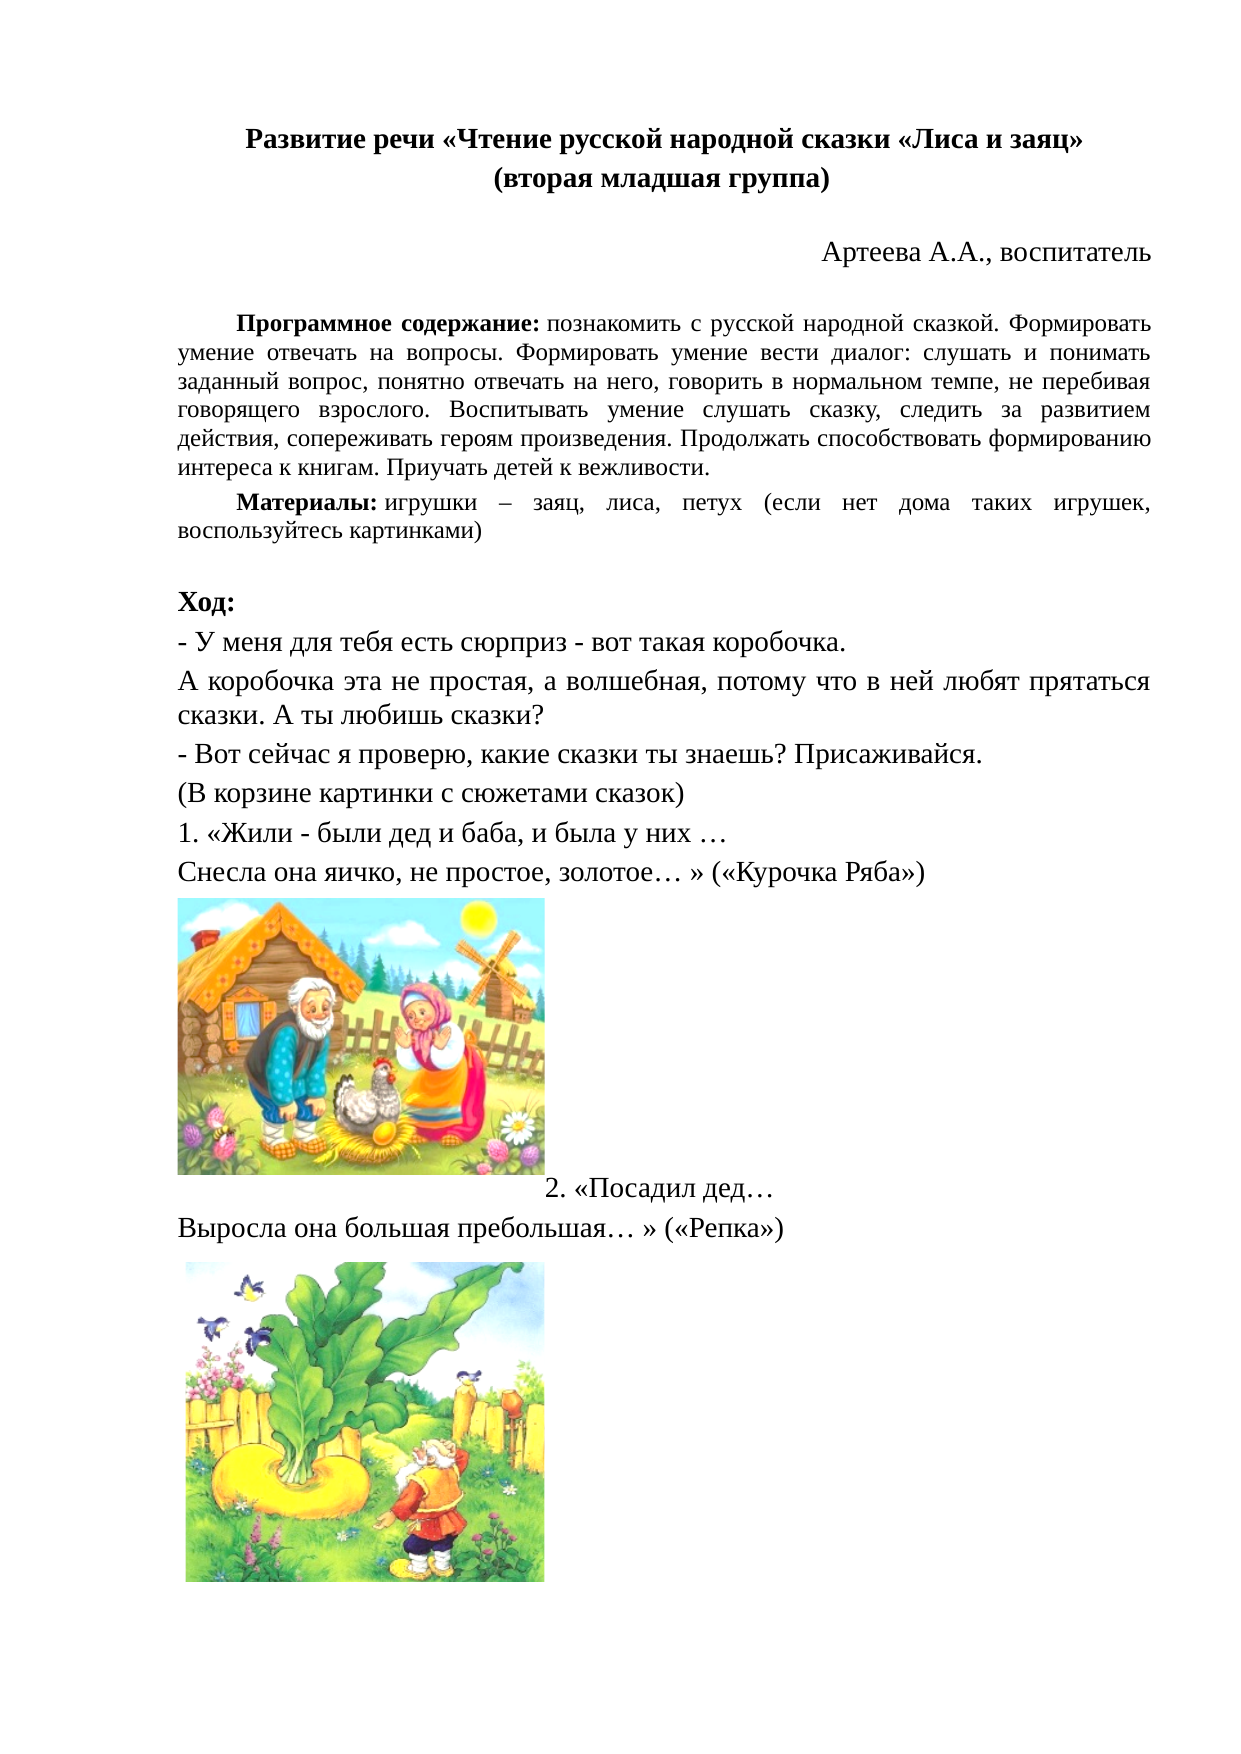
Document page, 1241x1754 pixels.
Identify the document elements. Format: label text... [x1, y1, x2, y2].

text Развитие речи «Чтение русской народной сказки «Лиса и заяц» [177, 121, 1152, 154]
text - Вот сейчас я проверю, какие сказки ты знаешь? Присаживайся. [177, 736, 1152, 770]
text 2. «Посадил дед… [177, 1170, 1152, 1204]
text А коробочка эта не простая, а волшебная, потому что в ней любят прятаться сказки. А ты любишь сказки? [177, 663, 1152, 730]
text (В корзине картинки с сюжетами сказок) [177, 776, 1152, 809]
text (вторая младшая группа) [177, 160, 1152, 194]
text Программное содержание: познакомить с русской народной сказкой. Формировать умение отвечать на вопросы. Формировать умение вести диалог: слушать и понимать заданный вопрос, понятно отвечать на него, говорить в нормальном темпе, не перебивая говорящего взрослого. Воспитывать умение слушать сказку, следить за развитием действия, сопереживать героям произведения. Продолжать способствовать формированию интереса к книгам. Приучать детей к вежливости. [177, 308, 1152, 481]
text Снесла она яичко, не простое, золотое… » («Курочка Ряба») [177, 854, 1152, 888]
text Материалы: игрушки – заяц, лиса, петух (если нет дома таких игрушек, воспользуйтесь картинками) [177, 487, 1152, 544]
text Ход: [177, 584, 1152, 618]
text Артеева А.А., воспитатель [177, 234, 1152, 268]
text 1. «Жили - были дед и баба, и была у них … [177, 815, 1152, 848]
text Выросла она большая пребольшая… » («Репка») [177, 1210, 1152, 1243]
text - У меня для тебя есть сюрприз - вот такая коробочка. [177, 624, 1152, 657]
